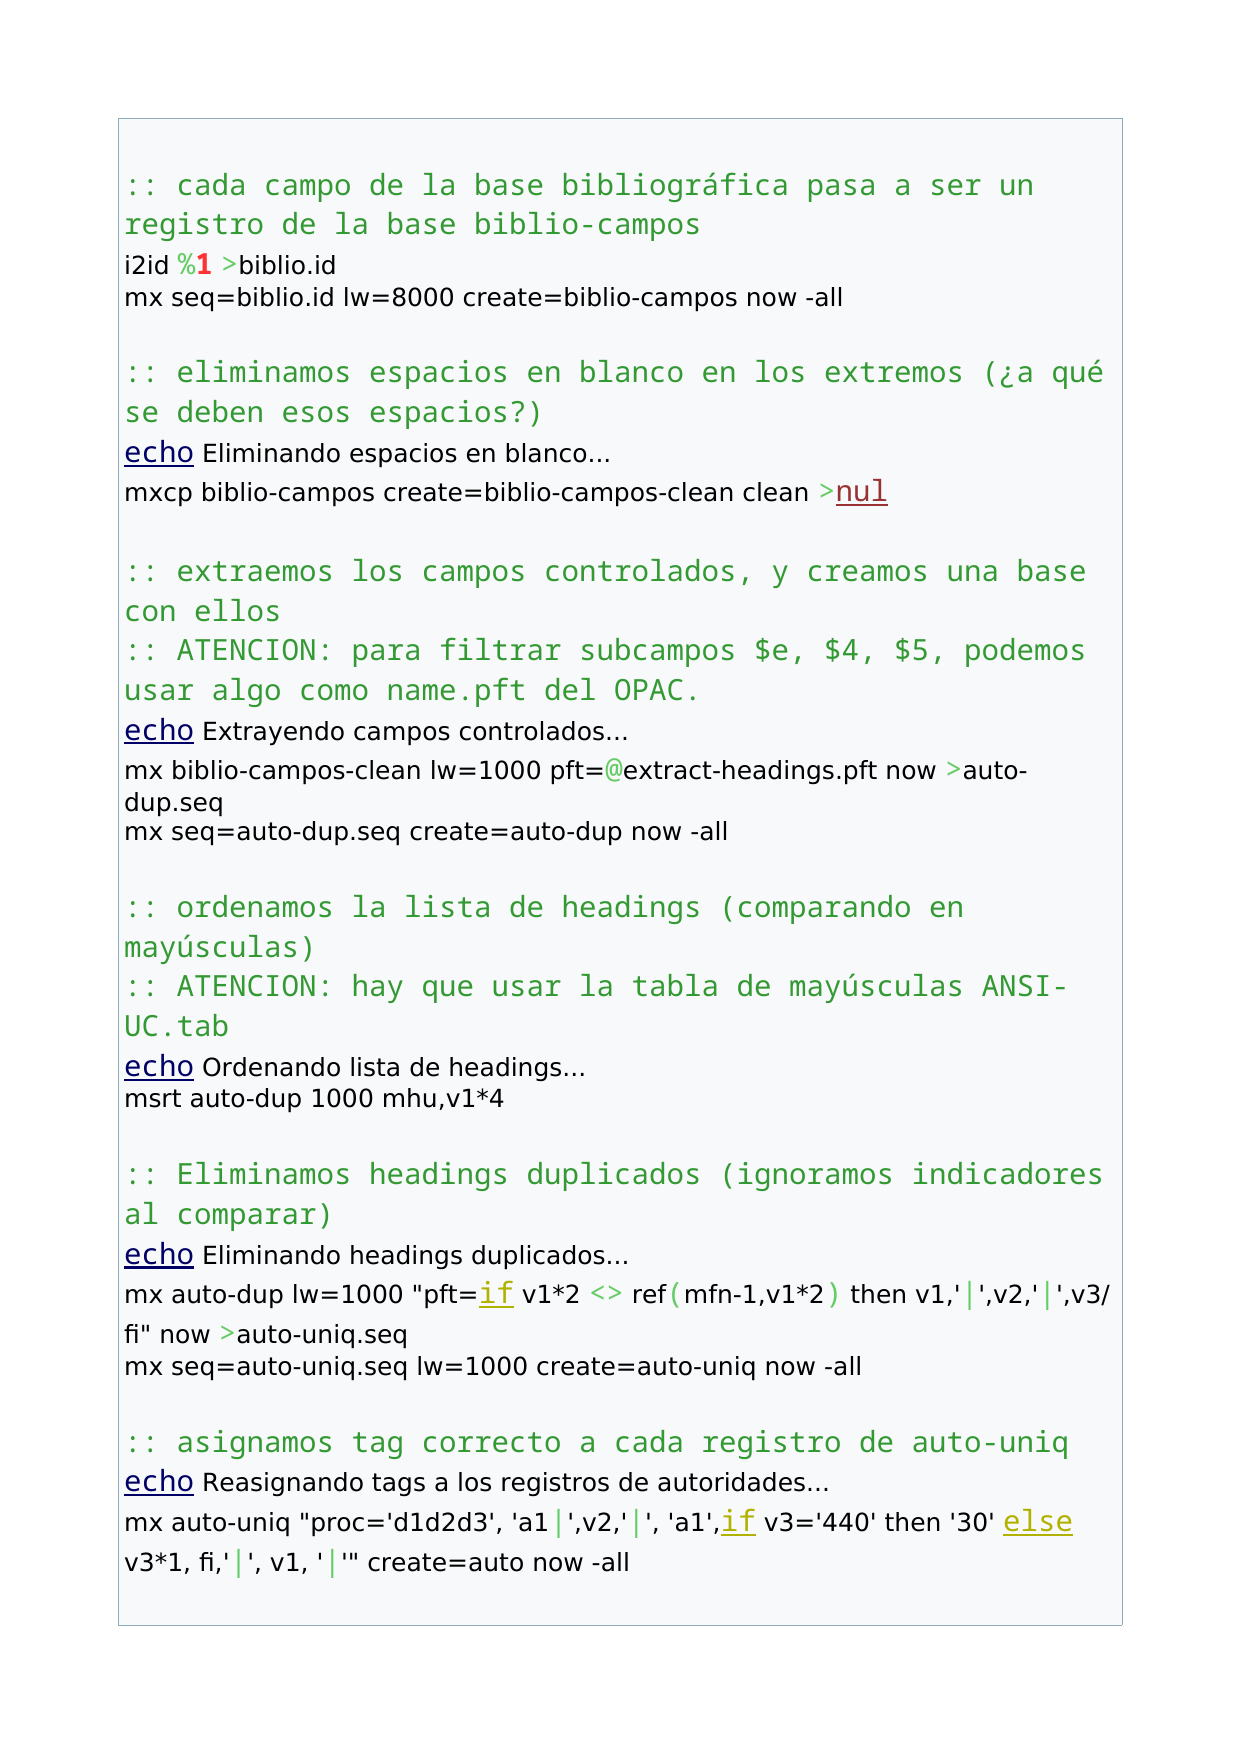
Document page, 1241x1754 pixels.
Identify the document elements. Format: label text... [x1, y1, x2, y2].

table_header :: cada campo de la base bibliográfica pasa a ser un registro de la base biblio-campos i2id %1 >biblio.id mx seq=biblio.id lw=8000 create=biblio-campos now -all :: eliminamos espacios en blanco en los extremos (¿a qué se deben esos espacios?) echo Eliminando espacios en blanco... mxcp biblio-campos create=biblio-campos-clean clean >nul :: extraemos los campos controlados, y creamos una base con ellos :: ATENCION: para filtrar subcampos $e, $4, $5, podemos usar algo como name.pft del OPAC. echo Extrayendo campos controlados... mx biblio-campos-clean lw=1000 pft=@extract-headings.pft now >auto-dup.seq mx seq=auto-dup.seq create=auto-dup now -all :: ordenamos la lista de headings (comparando en mayúsculas) :: ATENCION: hay que usar la tabla de mayúsculas ANSI-UC.tab echo Ordenando lista de headings... msrt auto-dup 1000 mhu,v1*4 :: Eliminamos headings duplicados (ignoramos indicadores al comparar) echo Eliminando headings duplicados... mx auto-dup lw=1000 "pft=if v1*2 <> ref(mfn-1,v1*2) then v1,'|',v2,'|',v3/ fi" now >auto-uniq.seq mx seq=auto-uniq.seq lw=1000 create=auto-uniq now -all :: asignamos tag correcto a cada registro de auto-uniq echo Reasignando tags a los registros de autoridades... mx auto-uniq "proc='d1d2d3', 'a1|',v2,'|', 'a1',if v3='440' then '30' else v3*1, fi,'|', v1, '|'" create=auto now -all [119, 119, 1122, 1625]
